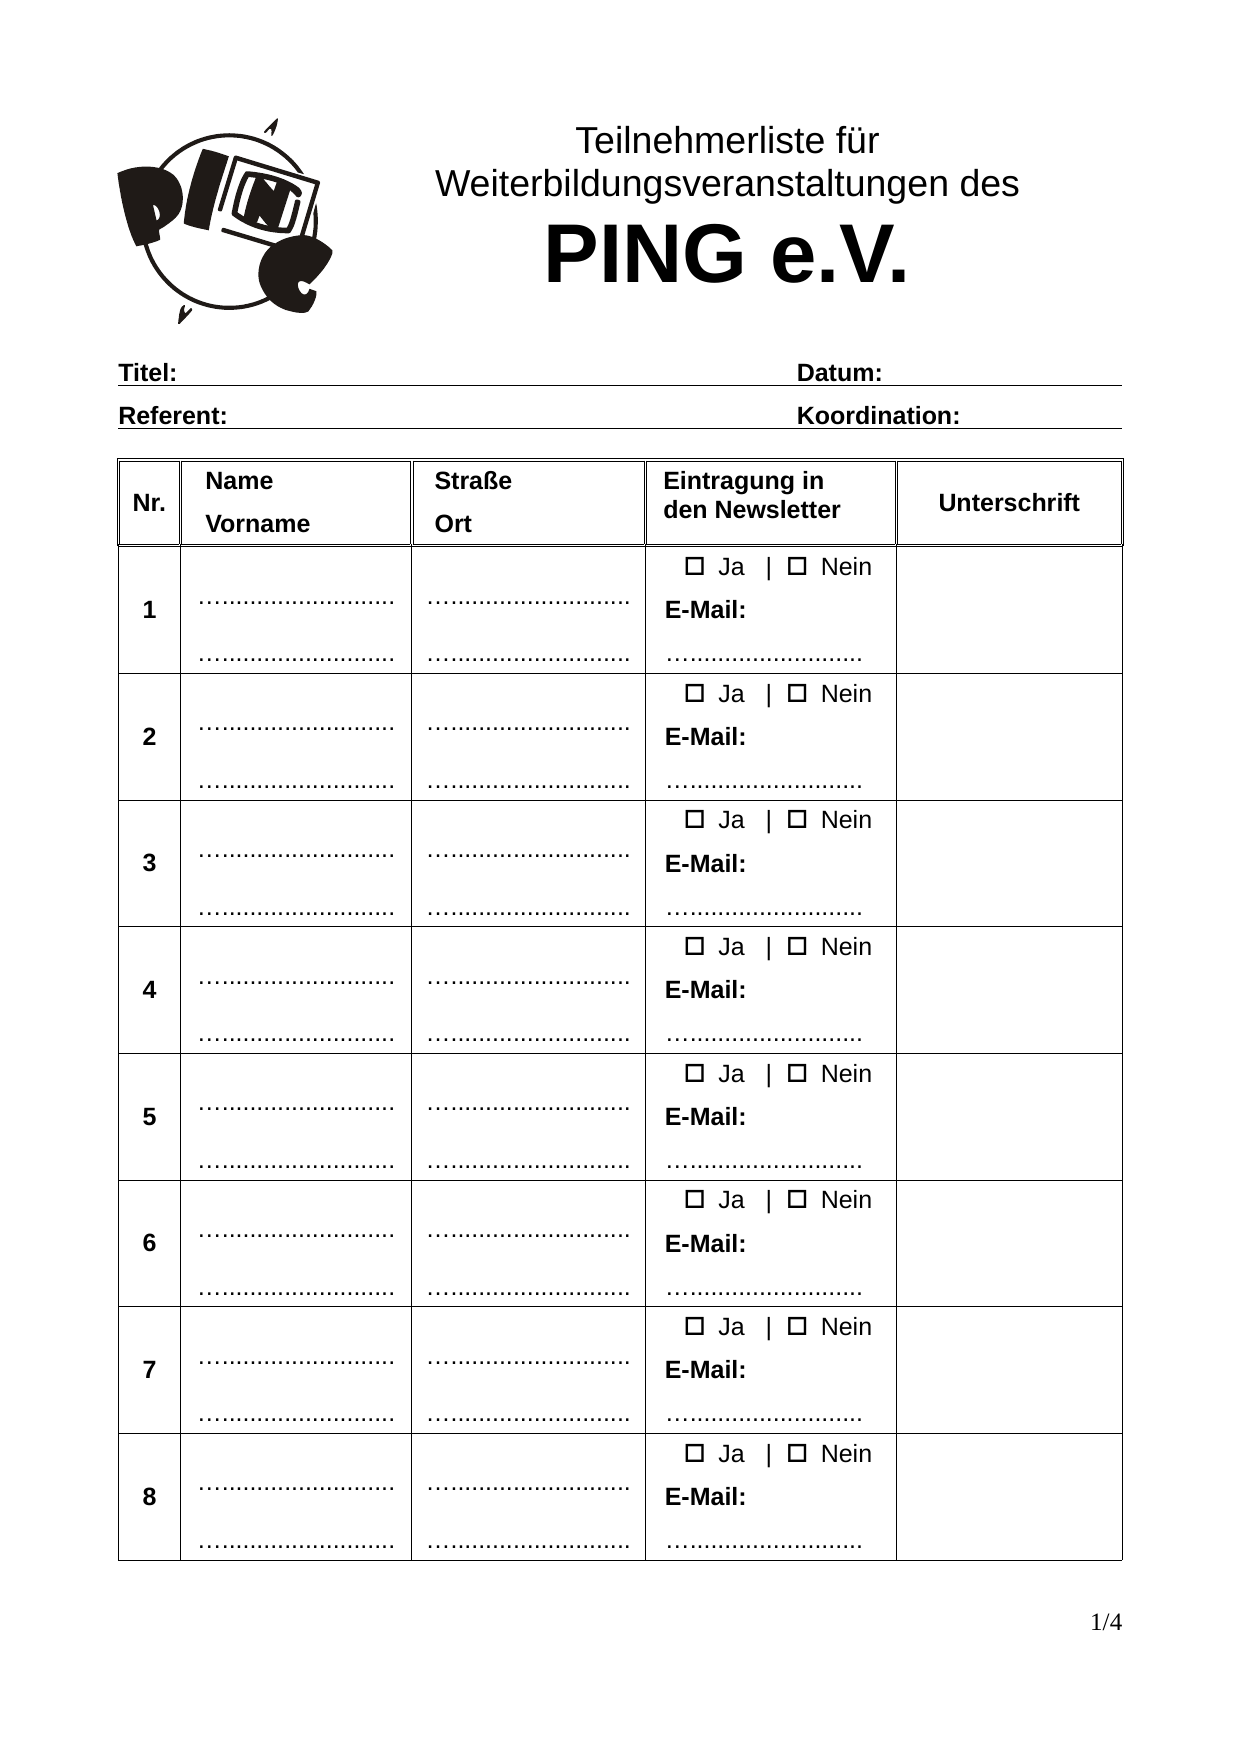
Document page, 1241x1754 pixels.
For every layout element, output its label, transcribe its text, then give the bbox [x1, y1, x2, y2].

table_cell 6 [119, 1181, 180, 1306]
text Teilnehmerliste für Weiterbildungsveranstaltungen des [118, 118, 1122, 204]
table_cell ….......................... ….......................... [412, 1307, 645, 1433]
table_cell …......................... …......................... [181, 1307, 411, 1433]
table_cell □ Ja | □ Nein E-Mail: …......................... [646, 1434, 896, 1559]
table_cell [897, 1307, 1122, 1433]
table_cell □ Ja | □ Nein E-Mail: …......................... [646, 927, 896, 1053]
table_cell ….......................... ….......................... [412, 801, 645, 926]
table_cell 4 [119, 927, 180, 1053]
table_header Eintragung in den Newsletter [647, 462, 895, 544]
table_cell 1 [119, 547, 180, 673]
text Titel: Datum: [118, 358, 1122, 385]
table_cell 5 [119, 1054, 180, 1179]
table_cell □ Ja | □ Nein E-Mail: …......................... [646, 801, 896, 926]
table_cell …......................... …......................... [181, 1054, 411, 1179]
table_cell 2 [119, 674, 180, 799]
table_cell ….......................... ….......................... [412, 1181, 645, 1306]
text PING e.V. [298, 204, 1122, 300]
table_cell [897, 927, 1122, 1053]
table_cell 8 [119, 1434, 180, 1559]
table_cell ….......................... ….......................... [412, 927, 645, 1053]
table_cell □ Ja | □ Nein E-Mail: …......................... [646, 1181, 896, 1306]
table_cell ….......................... ….......................... [412, 674, 645, 799]
table_cell …......................... …......................... [181, 547, 411, 673]
table_cell 3 [119, 801, 180, 926]
table_cell □ Ja | □ Nein E-Mail: …......................... [646, 547, 896, 673]
table_header Unterschrift [898, 462, 1121, 544]
table_cell □ Ja | □ Nein E-Mail: …......................... [646, 1054, 896, 1179]
table_cell …......................... …......................... [181, 927, 411, 1053]
text [118, 204, 186, 300]
table_cell ….......................... ….......................... [412, 1434, 645, 1559]
table_cell □ Ja | □ Nein E-Mail: …......................... [646, 674, 896, 799]
table_cell …......................... …......................... [181, 1434, 411, 1559]
table_header Name Vorname [182, 462, 410, 544]
table_cell [897, 547, 1122, 673]
table_header Nr. [120, 462, 179, 544]
table_cell ….......................... ….......................... [412, 1054, 645, 1179]
table_cell [897, 674, 1122, 799]
table_cell [897, 1054, 1122, 1179]
table_header Straße Ort [414, 462, 644, 544]
table_cell □ Ja | □ Nein E-Mail: …......................... [646, 1307, 896, 1433]
table_cell …......................... …......................... [181, 1181, 411, 1306]
text [149, 204, 308, 300]
table_cell [897, 801, 1122, 926]
text Referent: Koordination: [118, 401, 1122, 428]
table_cell 7 [119, 1307, 180, 1433]
table_cell [897, 1181, 1122, 1306]
table_cell ….......................... ….......................... [412, 547, 645, 673]
table_cell [897, 1434, 1122, 1559]
table_cell …......................... …......................... [181, 674, 411, 799]
table_cell …......................... …......................... [181, 801, 411, 926]
